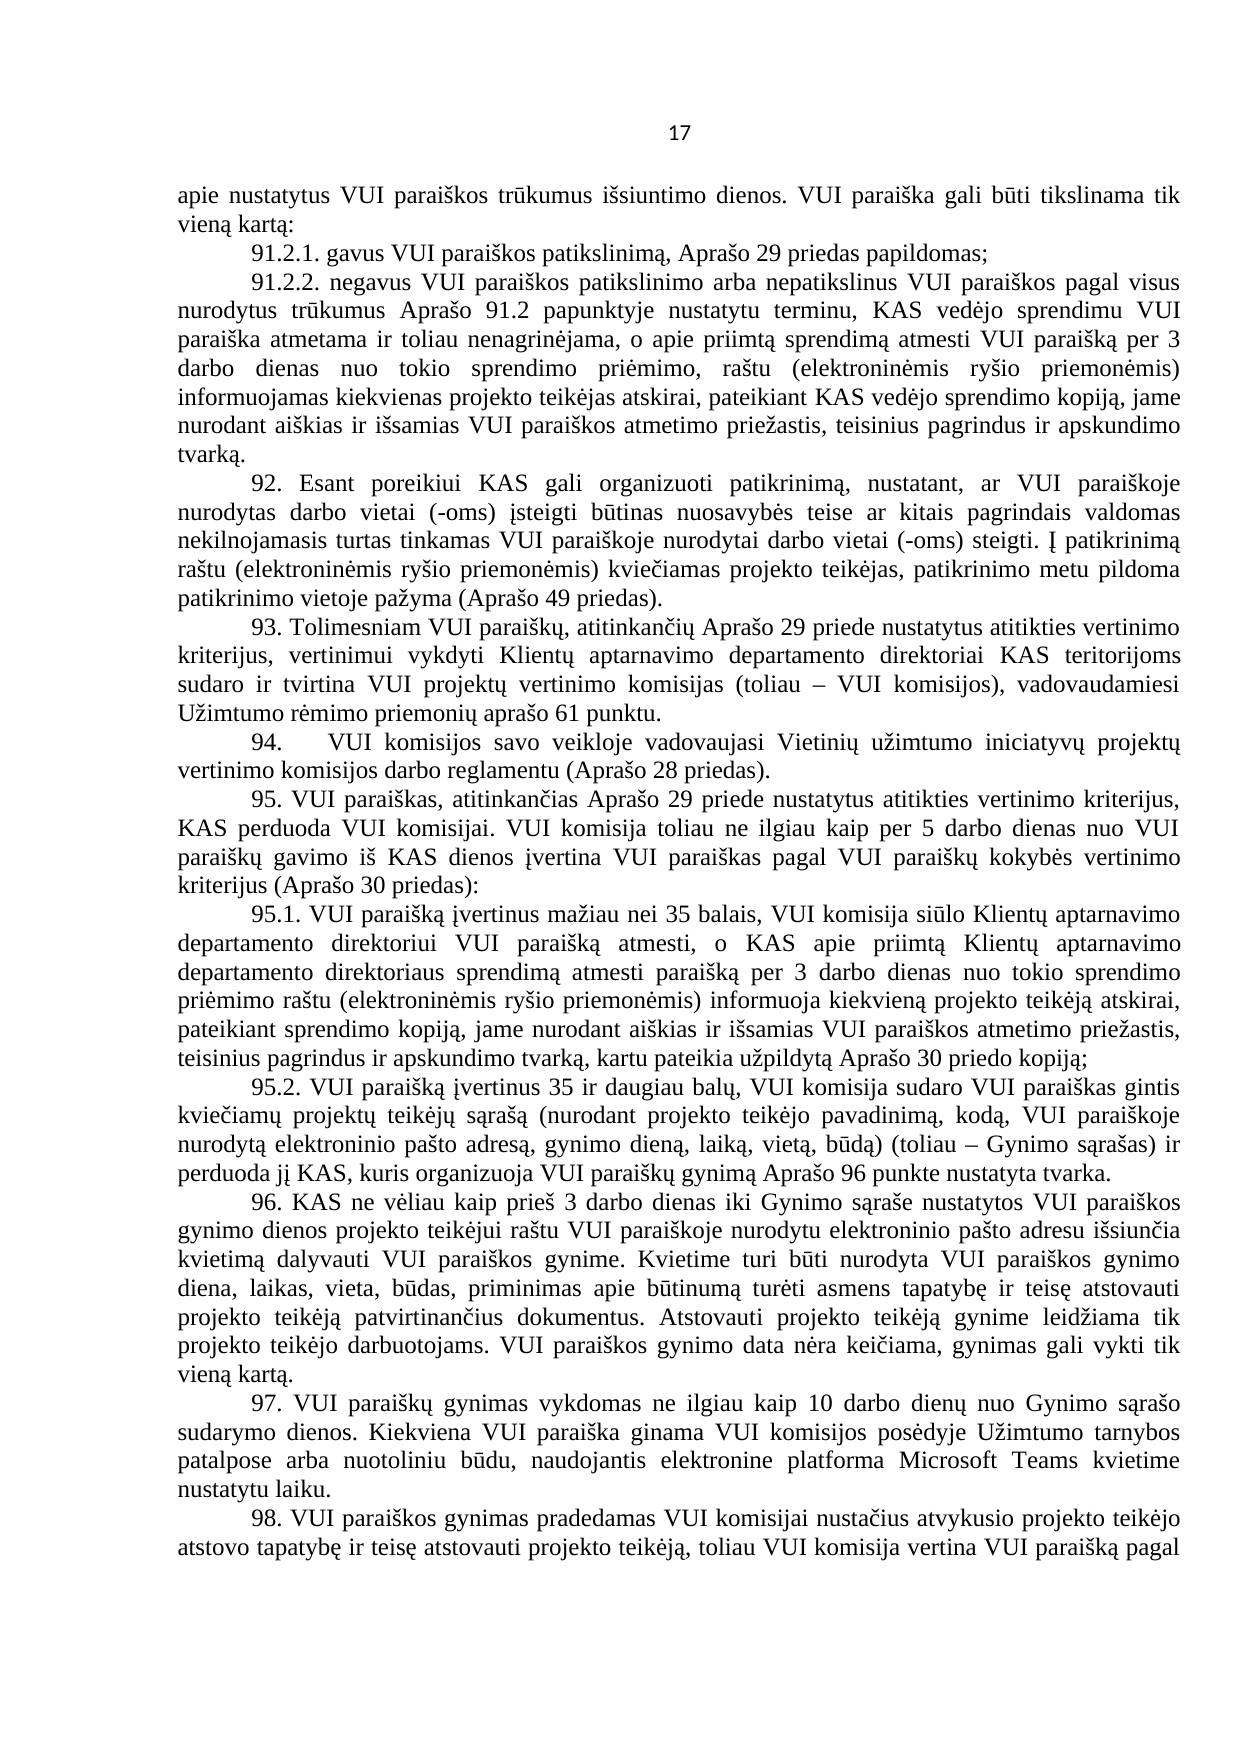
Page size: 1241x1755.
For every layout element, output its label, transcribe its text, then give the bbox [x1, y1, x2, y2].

text 91.2.2. negavus VUI paraiškos patikslinimo arba nepatikslinus VUI paraiškos pagal visus nurodytus trūkumus Aprašo 91.2 papunktyje nustatytu terminu, KAS vedėjo sprendimu VUI paraiška atmetama ir toliau nenagrinėjama, o apie priimtą sprendimą atmesti VUI paraišką per 3 darbo dienas nuo tokio sprendimo priėmimo, raštu (elektroninėmis ryšio priemonėmis) informuojamas kiekvienas projekto teikėjas atskirai, pateikiant KAS vedėjo sprendimo kopiją, jame nurodant aiškias ir išsamias VUI paraiškos atmetimo priežastis, teisinius pagrindus ir apskundimo tvarką. [177, 267, 1181, 468]
text 95.1. VUI paraišką įvertinus mažiau nei 35 balais, VUI komisija siūlo Klientų aptarnavimo departamento direktoriui VUI paraišką atmesti, o KAS apie priimtą Klientų aptarnavimo departamento direktoriaus sprendimą atmesti paraišką per 3 darbo dienas nuo tokio sprendimo priėmimo raštu (elektroninėmis ryšio priemonėmis) informuoja kiekvieną projekto teikėją atskirai, pateikiant sprendimo kopiją, jame nurodant aiškias ir išsamias VUI paraiškos atmetimo priežastis, teisinius pagrindus ir apskundimo tvarką, kartu pateikia užpildytą Aprašo 30 priedo kopiją; [177, 899, 1181, 1072]
text 95. VUI paraiškas, atitinkančias Aprašo 29 priede nustatytus atitikties vertinimo kriterijus, KAS perduoda VUI komisijai. VUI komisija toliau ne ilgiau kaip per 5 darbo dienas nuo VUI paraiškų gavimo iš KAS dienos įvertina VUI paraiškas pagal VUI paraiškų kokybės vertinimo kriterijus (Aprašo 30 priedas): [177, 784, 1181, 899]
text 98. VUI paraiškos gynimas pradedamas VUI komisijai nustačius atvykusio projekto teikėjo atstovo tapatybę ir teisę atstovauti projekto teikėją, toliau VUI komisija vertina VUI paraišką pagal [177, 1503, 1181, 1561]
text 92. Esant poreikiui KAS gali organizuoti patikrinimą, nustatant, ar VUI paraiškoje nurodytas darbo vietai (-oms) įsteigti būtinas nuosavybės teise ar kitais pagrindais valdomas nekilnojamasis turtas tinkamas VUI paraiškoje nurodytai darbo vietai (-oms) steigti. Į patikrinimą raštu (elektroninėmis ryšio priemonėmis) kviečiamas projekto teikėjas, patikrinimo metu pildoma patikrinimo vietoje pažyma (Aprašo 49 priedas). [177, 468, 1181, 612]
text apie nustatytus VUI paraiškos trūkumus išsiuntimo dienos. VUI paraiška gali būti tikslinama tik vieną kartą: [177, 181, 1181, 238]
text 95.2. VUI paraišką įvertinus 35 ir daugiau balų, VUI komisija sudaro VUI paraiškas gintis kviečiamų projektų teikėjų sąrašą (nurodant projekto teikėjo pavadinimą, kodą, VUI paraiškoje nurodytą elektroninio pašto adresą, gynimo dieną, laiką, vietą, būdą) (toliau – Gynimo sąrašas) ir perduoda jį KAS, kuris organizuoja VUI paraiškų gynimą Aprašo 96 punkte nustatyta tvarka. [177, 1072, 1181, 1187]
text 96. KAS ne vėliau kaip prieš 3 darbo dienas iki Gynimo sąraše nustatytos VUI paraiškos gynimo dienos projekto teikėjui raštu VUI paraiškoje nurodytu elektroninio pašto adresu išsiunčia kvietimą dalyvauti VUI paraiškos gynime. Kvietime turi būti nurodyta VUI paraiškos gynimo diena, laikas, vieta, būdas, priminimas apie būtinumą turėti asmens tapatybę ir teisę atstovauti projekto teikėją patvirtinančius dokumentus. Atstovauti projekto teikėją gynime leidžiama tik projekto teikėjo darbuotojams. VUI paraiškos gynimo data nėra keičiama, gynimas gali vykti tik vieną kartą. [177, 1187, 1181, 1388]
text 94. VUI komisijos savo veikloje vadovaujasi Vietinių užimtumo iniciatyvų projektų vertinimo komisijos darbo reglamentu (Aprašo 28 priedas). [177, 727, 1181, 784]
text 93. Tolimesniam VUI paraiškų, atitinkančių Aprašo 29 priede nustatytus atitikties vertinimo kriterijus, vertinimui vykdyti Klientų aptarnavimo departamento direktoriai KAS teritorijoms sudaro ir tvirtina VUI projektų vertinimo komisijas (toliau – VUI komisijos), vadovaudamiesi Užimtumo rėmimo priemonių aprašo 61 punktu. [177, 612, 1181, 727]
text 97. VUI paraiškų gynimas vykdomas ne ilgiau kaip 10 darbo dienų nuo Gynimo sąrašo sudarymo dienos. Kiekviena VUI paraiška ginama VUI komisijos posėdyje Užimtumo tarnybos patalpose arba nuotoliniu būdu, naudojantis elektronine platforma Microsoft Teams kvietime nustatytu laiku. [177, 1388, 1181, 1503]
text 91.2.1. gavus VUI paraiškos patikslinimą, Aprašo 29 priedas papildomas; [177, 238, 1181, 267]
